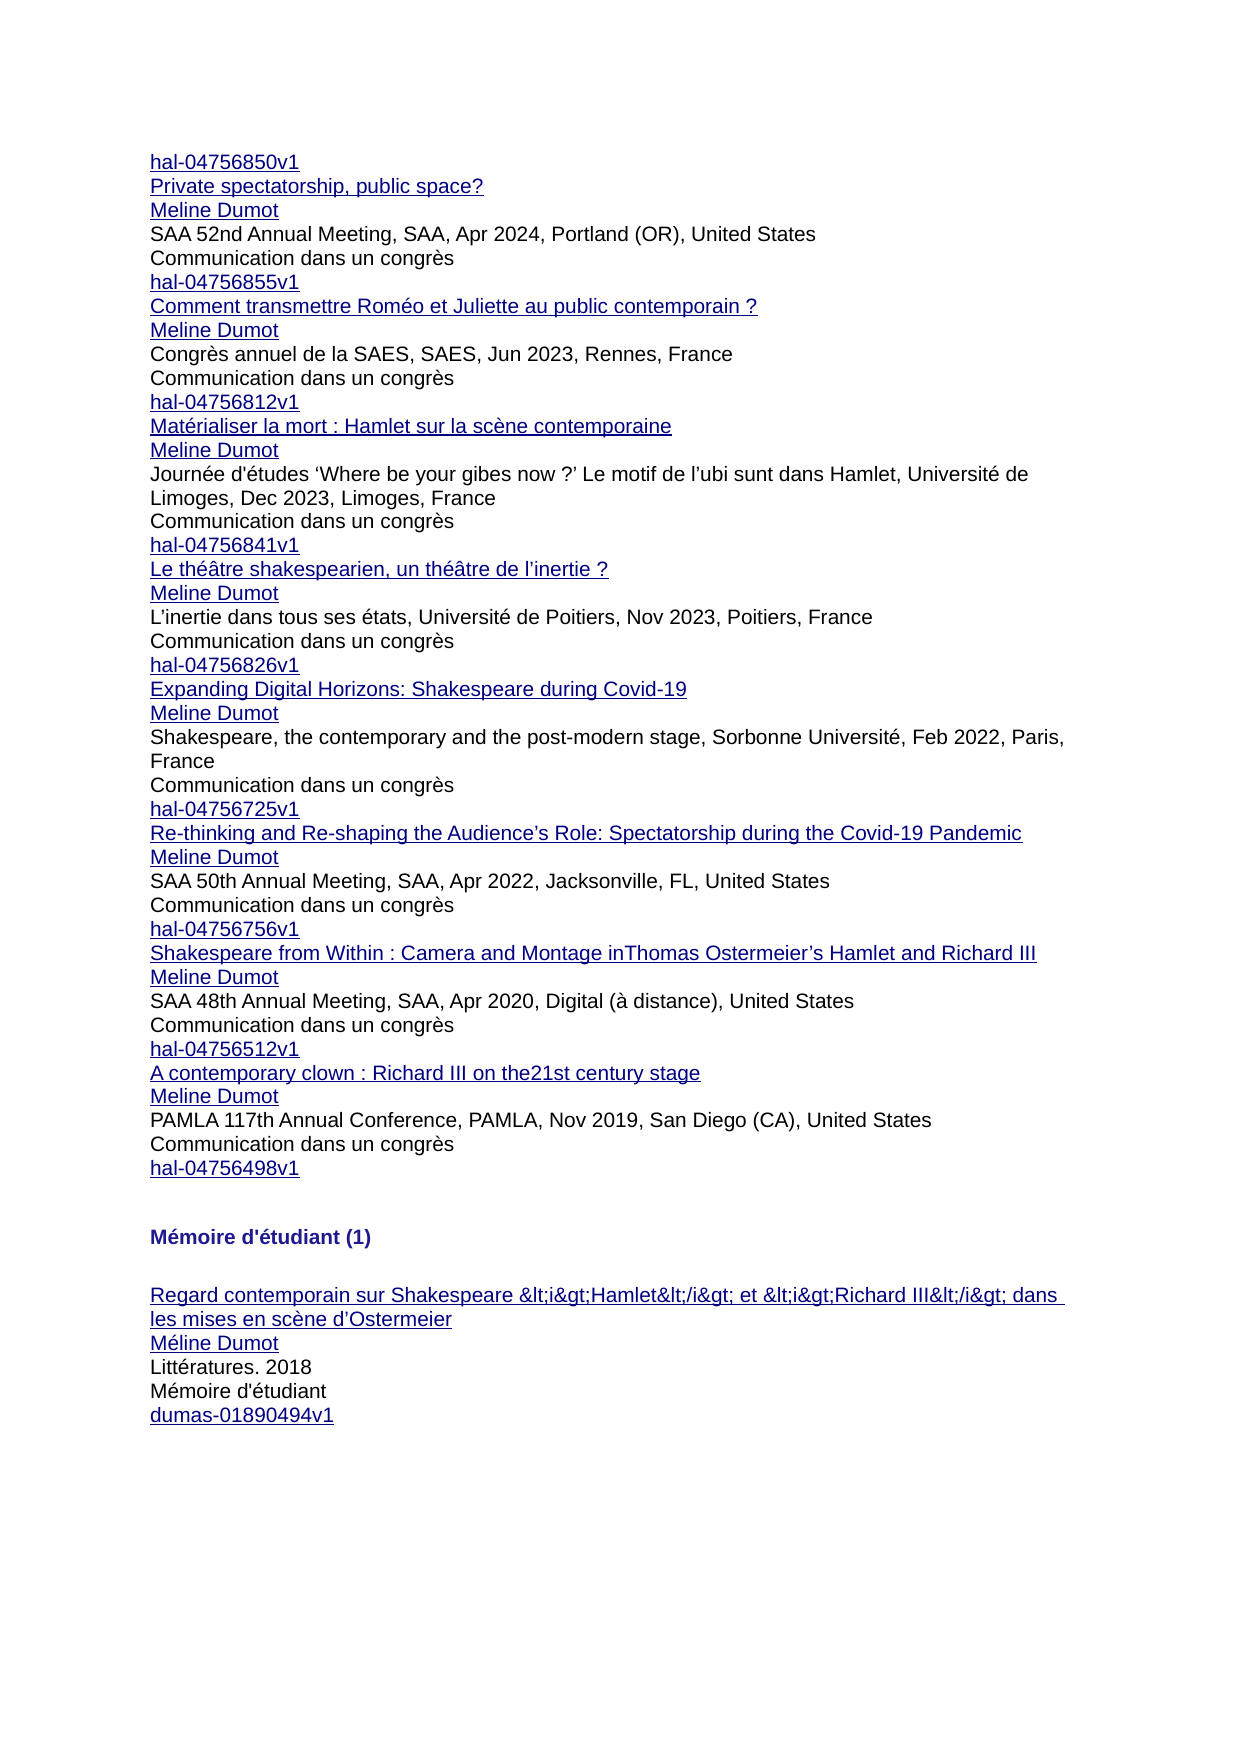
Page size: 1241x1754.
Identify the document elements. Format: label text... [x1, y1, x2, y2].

table_header Regard contemporain sur Shakespeare &lt;i&gt;Hamlet&lt;/i&gt; et &lt;i&gt;Richard III&lt;/i&gt; dans les mises en scène d’Ostermeier Méline Dumot Littératures. 2018 Mémoire d'étudiant dumas-01890494v1 [150, 1283, 1090, 1427]
subtitle Mémoire d'étudiant (1) [150, 1225, 1090, 1249]
table_cell Expanding Digital Horizons: Shakespeare during Covid-19 Meline Dumot Shakespeare, the contemporary and the post-modern stage, Sorbonne Université, Feb 2022, Paris, France Communication dans un congrès hal-04756725v1 [150, 677, 1090, 821]
table_cell Private spectatorship, public space? Meline Dumot SAA 52nd Annual Meeting, SAA, Apr 2024, Portland (OR), United States Communication dans un congrès hal-04756855v1 [150, 174, 1090, 294]
table_cell hal-04756850v1 [150, 150, 1090, 174]
table_cell Comment transmettre Roméo et Juliette au public contemporain ? Meline Dumot Congrès annuel de la SAES, SAES, Jun 2023, Rennes, France Communication dans un congrès hal-04756812v1 [150, 294, 1090, 413]
table_cell Matérialiser la mort : Hamlet sur la scène contemporaine Meline Dumot Journée d'études ‘Where be your gibes now ?’ Le motif de l’ubi sunt dans Hamlet, Université de Limoges, Dec 2023, Limoges, France Communication dans un congrès hal-04756841v1 [150, 414, 1090, 557]
table_cell Shakespeare from Within : Camera and Montage inThomas Ostermeier’s Hamlet and Richard III Meline Dumot SAA 48th Annual Meeting, SAA, Apr 2020, Digital (à distance), United States Communication dans un congrès hal-04756512v1 [150, 941, 1090, 1060]
table_cell Re-thinking and Re-shaping the Audience’s Role: Spectatorship during the Covid-19 Pandemic Meline Dumot SAA 50th Annual Meeting, SAA, Apr 2022, Jacksonville, FL, United States Communication dans un congrès hal-04756756v1 [150, 821, 1090, 941]
table_cell A contemporary clown : Richard III on the21st century stage Meline Dumot PAMLA 117th Annual Conference, PAMLA, Nov 2019, San Diego (CA), United States Communication dans un congrès hal-04756498v1 [150, 1060, 1090, 1180]
table_cell Le théâtre shakespearien, un théâtre de l’inertie ? Meline Dumot L’inertie dans tous ses états, Université de Poitiers, Nov 2023, Poitiers, France Communication dans un congrès hal-04756826v1 [150, 557, 1090, 677]
